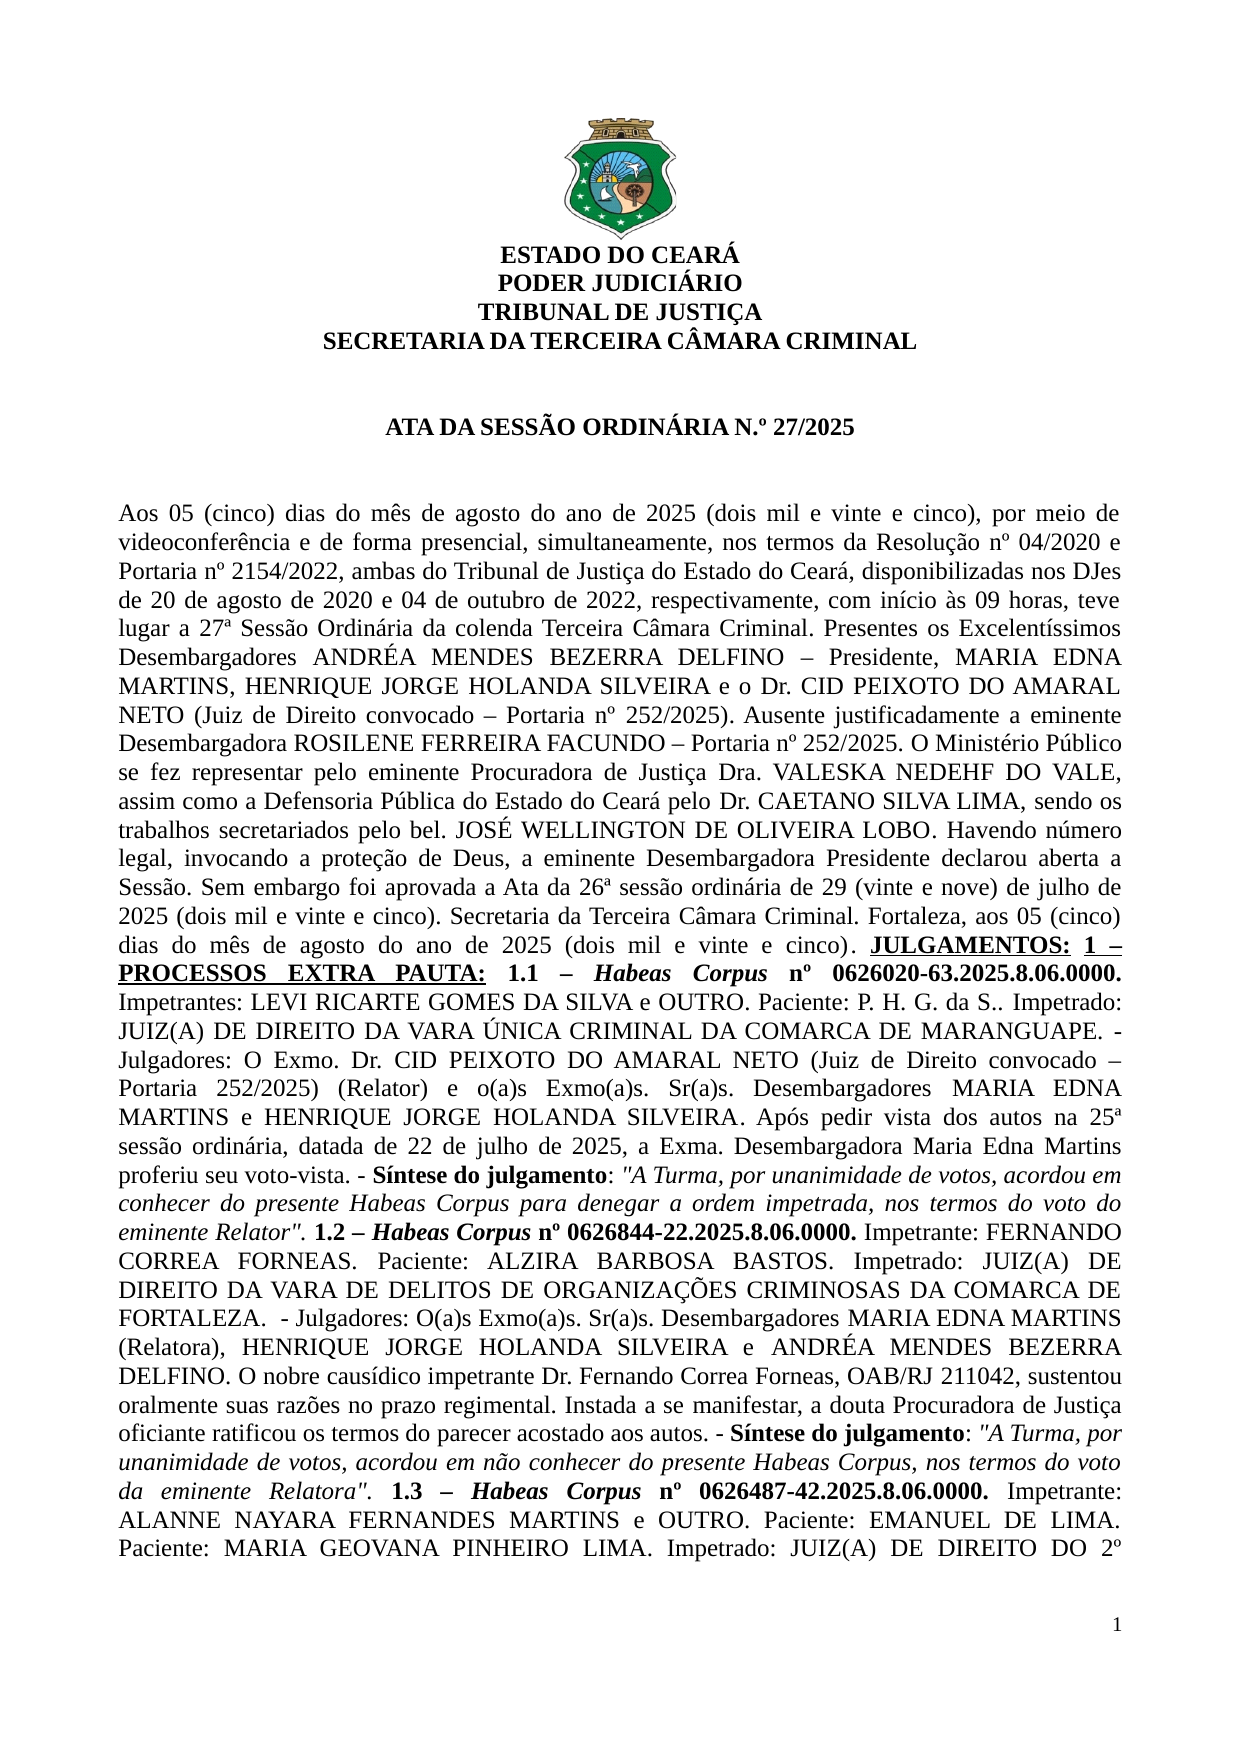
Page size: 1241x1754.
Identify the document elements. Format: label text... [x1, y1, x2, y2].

picture [564, 118, 677, 240]
text TRIBUNAL DE JUSTIÇA [118, 297, 1122, 326]
text ESTADO DO CEARÁ [118, 240, 1122, 268]
text SECRETARIA DA TERCEIRA CÂMARA CRIMINAL [118, 326, 1122, 355]
text Aos 05 (cinco) dias do mês de agosto do ano de 2025 (dois mil e vinte e cinco), por meio de videoconferência e de forma presencial, simultaneamente, nos termos da Resolução nº 04/2020 e Portaria nº 2154/2022, ambas do Tribunal de Justiça do Estado do Ceará, disponibilizadas nos DJes de 20 de agosto de 2020 e 04 de outubro de 2022, respectivamente, com início às 09 horas, teve lugar a 27ª Sessão Ordinária da colenda Terceira Câmara Criminal. Presentes os Excelentíssimos Desembargadores ANDRÉA MENDES BEZERRA DELFINO – Presidente, MARIA EDNA MARTINS, HENRIQUE JORGE HOLANDA SILVEIRA e o Dr. CID PEIXOTO DO AMARAL NETO (Juiz de Direito convocado – Portaria nº 252/2025). Ausente justificadamente a eminente Desembargadora ROSILENE FERREIRA FACUNDO – Portaria nº 252/2025. O Ministério Público se fez representar pelo eminente Procuradora de Justiça Dra. VALESKA NEDEHF DO VALE, assim como a Defensoria Pública do Estado do Ceará pelo Dr. CAETANO SILVA LIMA, sendo os trabalhos secretariados pelo bel. JOSÉ WELLINGTON DE OLIVEIRA LOBO. Havendo número legal, invocando a proteção de Deus, a eminente Desembargadora Presidente declarou aberta a Sessão. Sem embargo foi aprovada a Ata da 26ª sessão ordinária de 29 (vinte e nove) de julho de 2025 (dois mil e vinte e cinco). Secretaria da Terceira Câmara Criminal. Fortaleza, aos 05 (cinco) dias do mês de agosto do ano de 2025 (dois mil e vinte e cinco). JULGAMENTOS: 1 – PROCESSOS EXTRA PAUTA: 1.1 – Habeas Corpus nº 0626020-63.2025.8.06.0000. Impetrantes: LEVI RICARTE GOMES DA SILVA e OUTRO. Paciente: P. H. G. da S.. Impetrado: JUIZ(A) DE DIREITO DA VARA ÚNICA CRIMINAL DA COMARCA DE MARANGUAPE. - Julgadores: O Exmo. Dr. CID PEIXOTO DO AMARAL NETO (Juiz de Direito convocado – Portaria 252/2025) (Relator) e o(a)s Exmo(a)s. Sr(a)s. Desembargadores MARIA EDNA MARTINS e HENRIQUE JORGE HOLANDA SILVEIRA. Após pedir vista dos autos na 25ª sessão ordinária, datada de 22 de julho de 2025, a Exma. Desembargadora Maria Edna Martins proferiu seu voto-vista. - Síntese do julgamento: "A Turma, por unanimidade de votos, acordou em conhecer do presente Habeas Corpus para denegar a ordem impetrada, nos termos do voto do eminente Relator". 1.2 – Habeas Corpus nº 0626844-22.2025.8.06.0000. Impetrante: FERNANDO CORREA FORNEAS. Paciente: ALZIRA BARBOSA BASTOS. Impetrado: JUIZ(A) DE DIREITO DA VARA DE DELITOS DE ORGANIZAÇÕES CRIMINOSAS DA COMARCA DE FORTALEZA. - Julgadores: O(a)s Exmo(a)s. Sr(a)s. Desembargadores MARIA EDNA MARTINS (Relatora), HENRIQUE JORGE HOLANDA SILVEIRA e ANDRÉA MENDES BEZERRA DELFINO. O nobre causídico impetrante Dr. Fernando Correa Forneas, OAB/RJ 211042, sustentou oralmente suas razões no prazo regimental. Instada a se manifestar, a douta Procuradora de Justiça oficiante ratificou os termos do parecer acostado aos autos. - Síntese do julgamento: "A Turma, por unanimidade de votos, acordou em não conhecer do presente Habeas Corpus, nos termos do voto da eminente Relatora". 1.3 – Habeas Corpus nº 0626487-42.2025.8.06.0000. Impetrante: ALANNE NAYARA FERNANDES MARTINS e OUTRO. Paciente: EMANUEL DE LIMA. Paciente: MARIA GEOVANA PINHEIRO LIMA. Impetrado: JUIZ(A) DE DIREITO DO 2º [118, 498, 1122, 1562]
text PODER JUDICIÁRIO [118, 268, 1122, 297]
text ATA DA SESSÃO ORDINÁRIA N.º 27/2025 [118, 412, 1122, 441]
